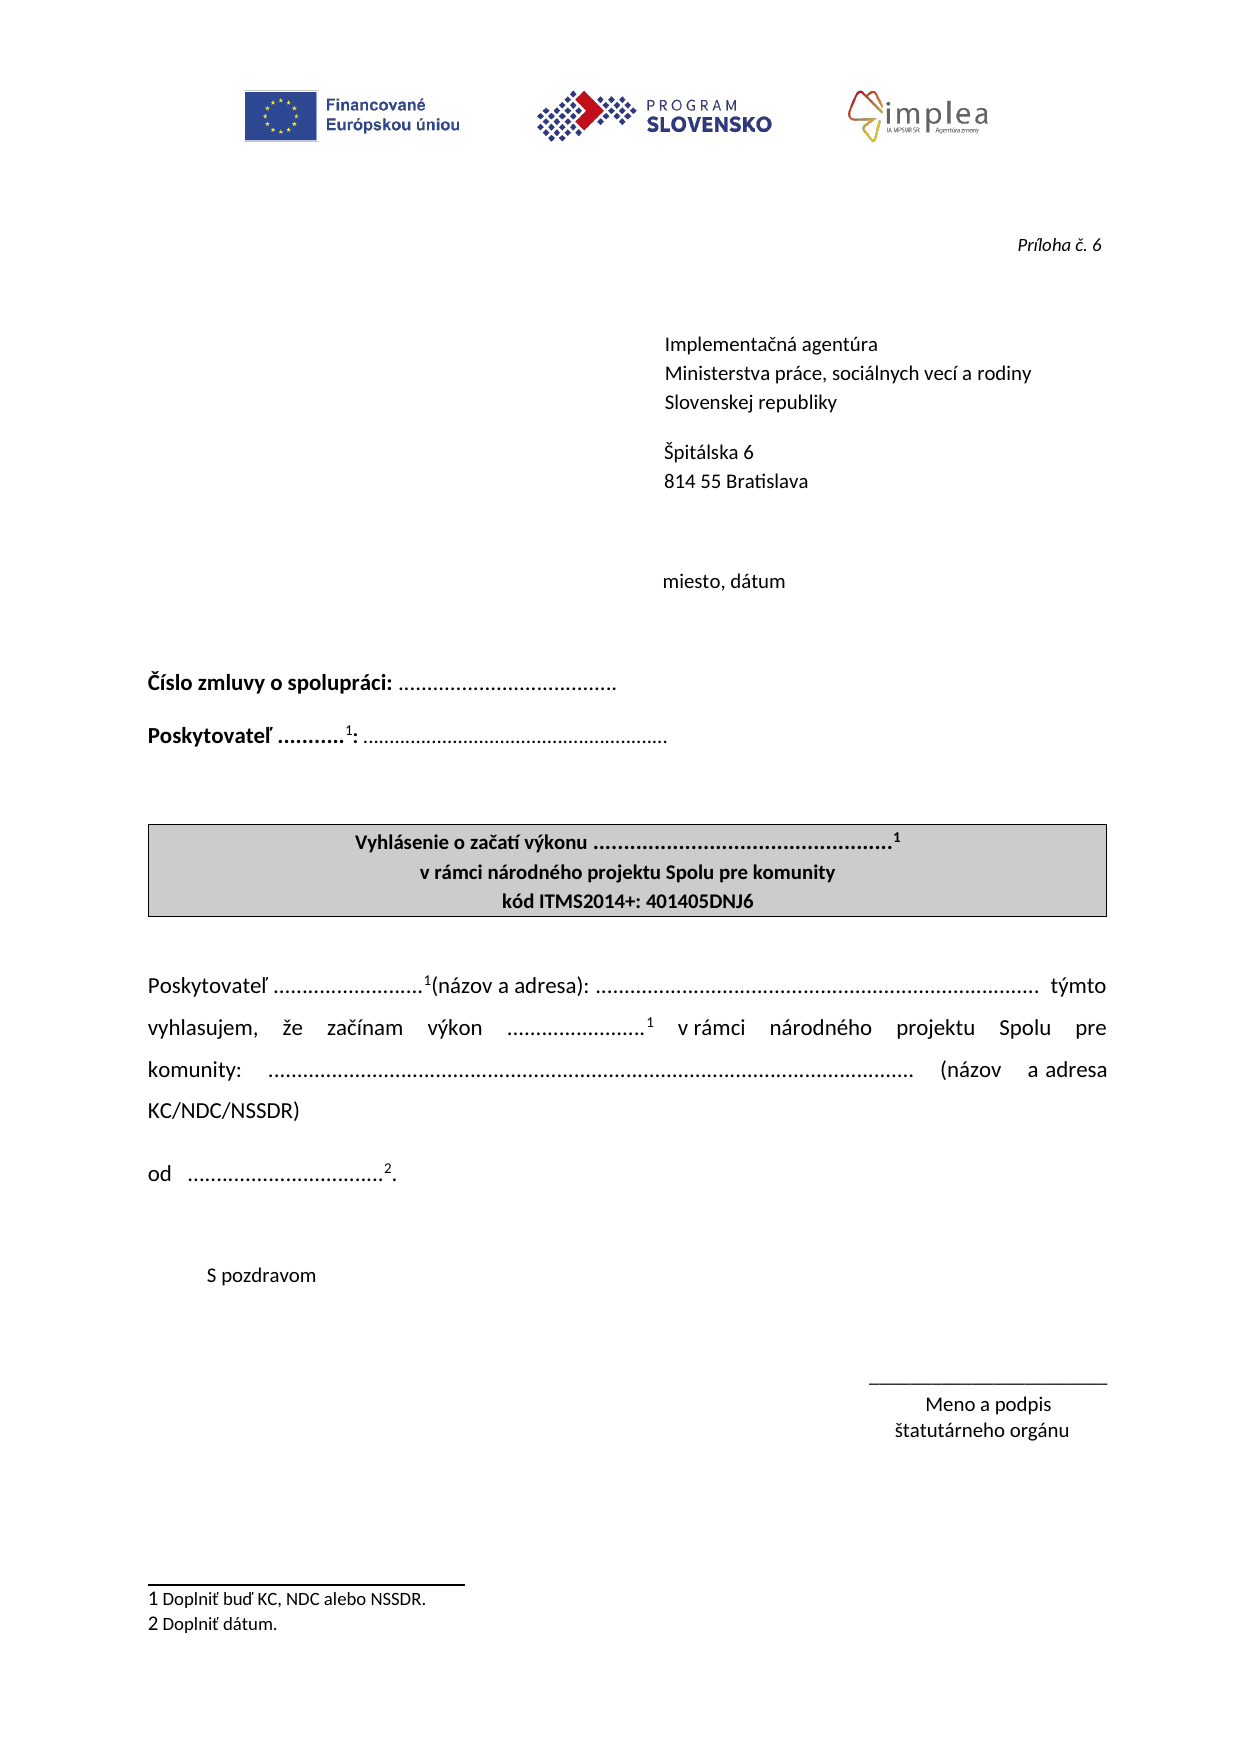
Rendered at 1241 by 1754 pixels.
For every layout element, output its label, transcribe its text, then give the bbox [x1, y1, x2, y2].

text Špitálska 6 814 55 Bratislava [664, 439, 1107, 494]
text Vyhlásenie o začatí výkonu ................................................. v rámci národného projektu Spolu pre komunity [149, 825, 1106, 885]
text Číslo zmluvy o spolupráci: ...................................... [148, 668, 1107, 696]
text od ................................... [148, 1159, 1107, 1187]
text Meno a podpis [443, 1392, 1107, 1417]
text Poskytovateľ ...........1: .......................................................... [148, 721, 1107, 749]
text Implementačná agentúra Ministerstva práce, sociálnych vecí a rodiny Slovenskej republiky [664, 331, 1107, 414]
text miesto, dátum [148, 568, 1107, 594]
text _______________________ [590, 1362, 1107, 1388]
text Doplniť buď KC, NDC alebo NSSDR. [148, 1585, 1107, 1610]
text Doplniť dátum. [148, 1610, 1107, 1636]
text Poskytovateľ ..........................1(názov a adresa): ............................................................................. týmto vyhlasujem, že začínam výkon ........................1 v rámci národného projektu Spolu pre komunity: ................................................................................................................ (názov a adresa KC/NDC/NSSDR) [148, 971, 1107, 1125]
text kód ITMS2014+: 401405DNJ6 [149, 885, 1106, 916]
text Príloha č. 6 [148, 160, 1107, 256]
text S pozdravom [148, 1262, 1107, 1288]
text štatutárneho orgánu [353, 1417, 1107, 1468]
